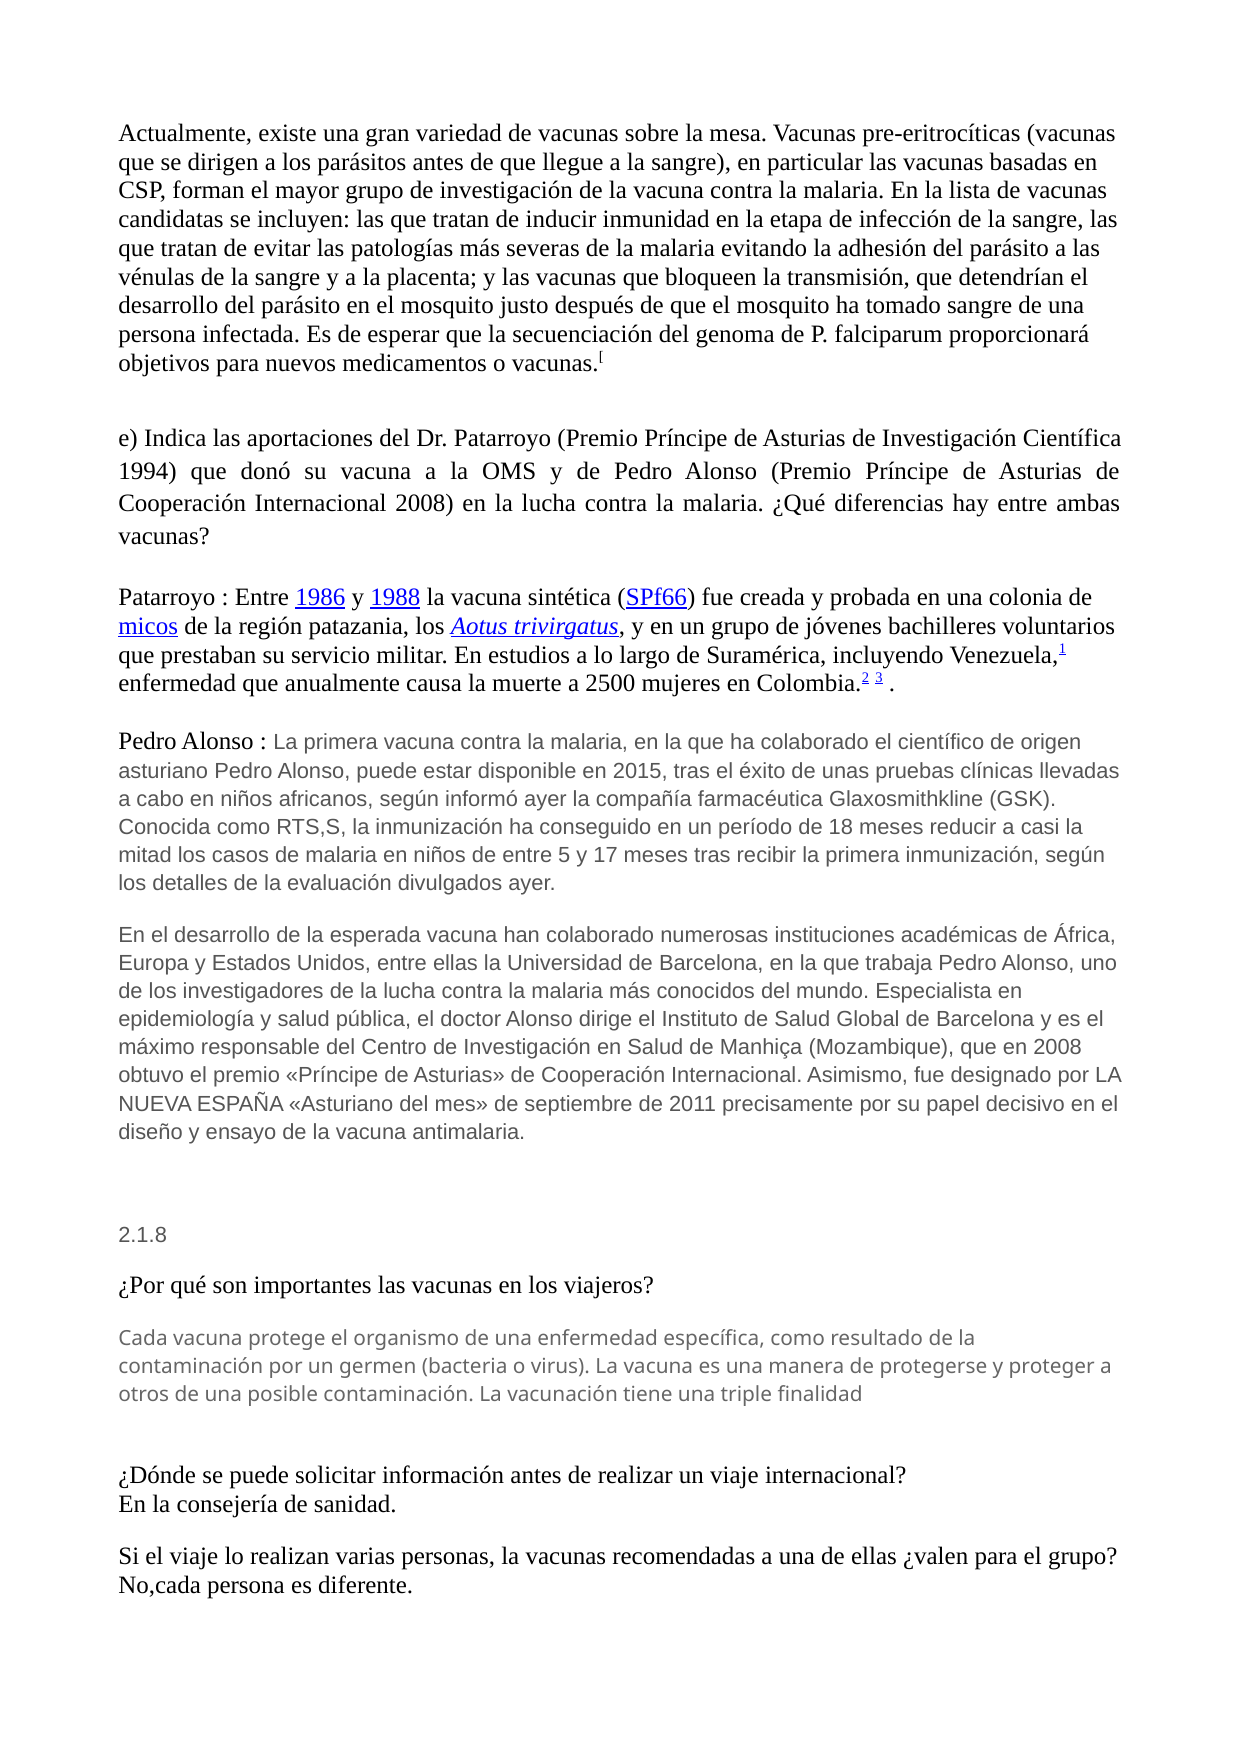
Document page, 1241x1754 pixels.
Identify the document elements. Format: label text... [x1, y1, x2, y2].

text 2.1.8 [118, 1219, 1122, 1247]
text En el desarrollo de la esperada vacuna han colaborado numerosas instituciones académicas de África, Europa y Estados Unidos, entre ellas la Universidad de Barcelona, en la que trabaja Pedro Alonso, uno de los investigadores de la lucha contra la malaria más conocidos del mundo. Especialista en epidemiología y salud pública, el doctor Alonso dirige el Instituto de Salud Global de Barcelona y es el máximo responsable del Centro de Investigación en Salud de Manhiça (Mozambique), que en 2008 obtuvo el premio «Príncipe de Asturias» de Cooperación Internacional. Asimismo, fue designado por LA NUEVA ESPAÑA «Asturiano del mes» de septiembre de 2011 precisamente por su papel decisivo en el diseño y ensayo de la vacuna antimalaria. [118, 919, 1122, 1144]
text Si el viaje lo realizan varias personas, la vacunas recomendadas a una de ellas ¿valen para el grupo? No,cada persona es diferente. [118, 1541, 1122, 1598]
text Cada vacuna protege el organismo de una enfermedad específica, como resultado de la contaminación por un germen (bacteria o virus). La vacuna es una manera de protegerse y proteger a otros de una posible contaminación. La vacunación tiene una triple finalidad [118, 1323, 1122, 1437]
text Actualmente, existe una gran variedad de vacunas sobre la mesa. Vacunas pre-eritrocíticas (vacunas que se dirigen a los parásitos antes de que llegue a la sangre), en particular las vacunas basadas en CSP, forman el mayor grupo de investigación de la vacuna contra la malaria. En la lista de vacunas candidatas se incluyen: las que tratan de inducir inmunidad en la etapa de infección de la sangre, las que tratan de evitar las patologías más severas de la malaria evitando la adhesión del parásito a las vénulas de la sangre y a la placenta; y las vacunas que bloqueen la transmisión, que detendrían el desarrollo del parásito en el mosquito justo después de que el mosquito ha tomado sangre de una persona infectada. Es de esperar que la secuenciación del genoma de P. falciparum proporcionará objetivos para nuevos medicamentos o vacunas.[ [118, 118, 1122, 377]
text ¿Por qué son importantes las vacunas en los viajeros? [118, 1270, 1122, 1299]
text ¿Dónde se puede solicitar información antes de realizar un viaje internacional? En la consejería de sanidad. [118, 1460, 1122, 1518]
text Pedro Alonso : La primera vacuna contra la malaria, en la que ha colaborado el científico de origen asturiano Pedro Alonso, puede estar disponible en 2015, tras el éxito de unas pruebas clínicas llevadas a cabo en niños africanos, según informó ayer la compañía farmacéutica Glaxosmithkline (GSK). Conocida como RTS,S, la inmunización ha conseguido en un período de 18 meses reducir a casi la mitad los casos de malaria en niños de entre 5 y 17 meses tras recibir la primera inmunización, según los detalles de la evaluación divulgados ayer. [118, 726, 1122, 895]
text Patarroyo : Entre 1986 y 1988 la vacuna sintética (SPf66) fue creada y probada en una colonia de micos de la región patazania, los Aotus trivirgatus, y en un grupo de jóvenes bachilleres voluntarios que prestaban su servicio militar. En estudios a lo largo de Suramérica, incluyendo Venezuela,[1] enfermedad que anualmente causa la muerte a 2500 mujeres en Colombia.[2] [3] . [118, 582, 1122, 697]
text e) Indica las aportaciones del Dr. Patarroyo (Premio Príncipe de Asturias de Investigación Científica 1994) que donó su vacuna a la OMS y de Pedro Alonso (Premio Príncipe de Asturias de Cooperación Internacional 2008) en la lucha contra la malaria. ¿Qué diferencias hay entre ambas vacunas? [118, 420, 1122, 550]
